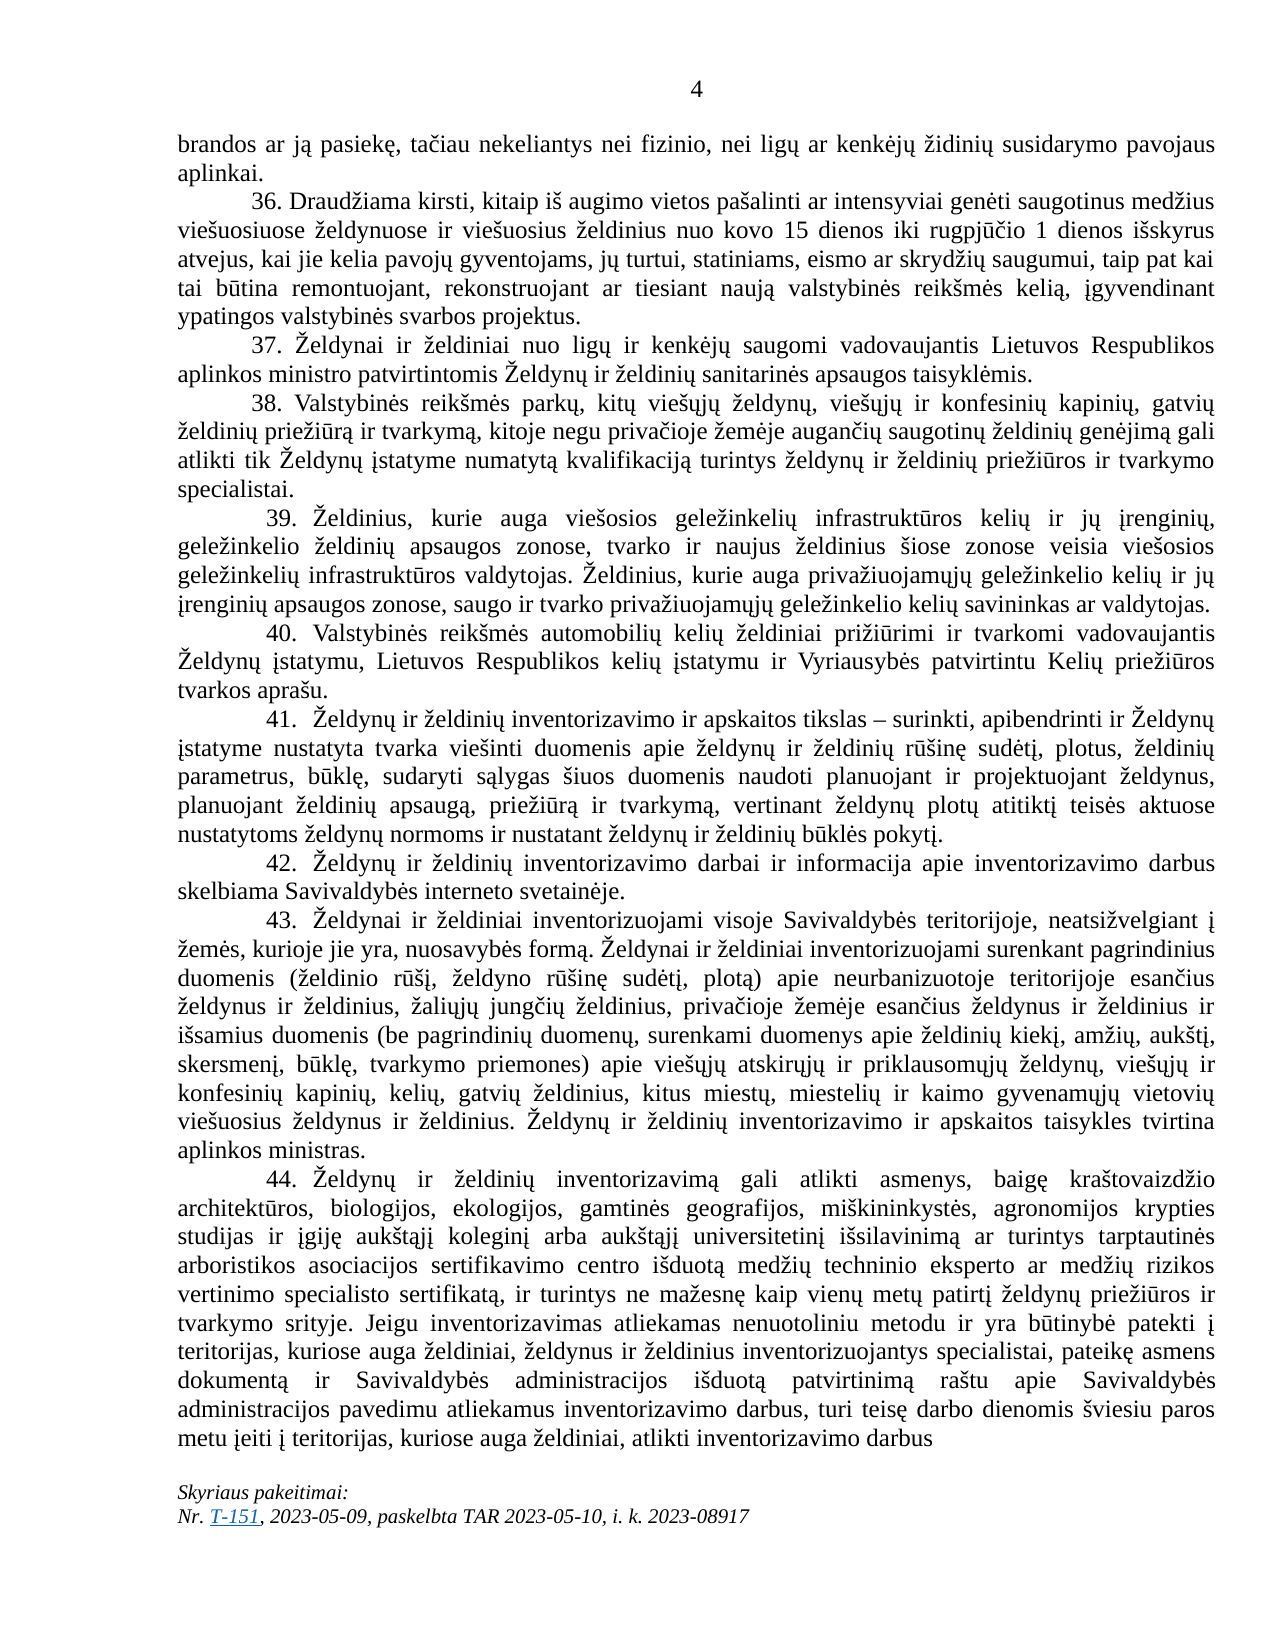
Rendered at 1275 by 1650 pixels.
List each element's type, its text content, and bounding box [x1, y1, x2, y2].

text 37. Želdynai ir želdiniai nuo ligų ir kenkėjų saugomi vadovaujantis Lietuvos Respublikos aplinkos ministro patvirtintomis Želdynų ir želdinių sanitarinės apsaugos taisyklėmis. [177, 330, 1216, 388]
text 36. Draudžiama kirsti, kitaip iš augimo vietos pašalinti ar intensyviai genėti saugotinus medžius viešuosiuose želdynuose ir viešuosius želdinius nuo kovo 15 dienos iki rugpjūčio 1 dienos išskyrus atvejus, kai jie kelia pavojų gyventojams, jų turtui, statiniams, eismo ar skrydžių saugumui, taip pat kai tai būtina remontuojant, rekonstruojant ar tiesiant naują valstybinės reikšmės kelią, įgyvendinant ypatingos valstybinės svarbos projektus. [177, 186, 1216, 330]
text 40. Valstybinės reikšmės automobilių kelių želdiniai prižiūrimi ir tvarkomi vadovaujantis Želdynų įstatymu, Lietuvos Respublikos kelių įstatymu ir Vyriausybės patvirtintu Kelių priežiūros tvarkos aprašu. [177, 618, 1216, 704]
text 43. Želdynai ir želdiniai inventorizuojami visoje Savivaldybės teritorijoje, neatsižvelgiant į žemės, kurioje jie yra, nuosavybės formą. Želdynai ir želdiniai inventorizuojami surenkant pagrindinius duomenis (želdinio rūšį, želdyno rūšinę sudėtį, plotą) apie neurbanizuotoje teritorijoje esančius želdynus ir želdinius, žaliųjų jungčių želdinius, privačioje žemėje esančius želdynus ir želdinius ir išsamius duomenis (be pagrindinių duomenų, surenkami duomenys apie želdinių kiekį, amžių, aukštį, skersmenį, būklę, tvarkymo priemones) apie viešųjų atskirųjų ir priklausomųjų želdynų, viešųjų ir konfesinių kapinių, kelių, gatvių želdinius, kitus miestų, miestelių ir kaimo gyvenamųjų vietovių viešuosius želdynus ir želdinius. Želdynų ir želdinių inventorizavimo ir apskaitos taisykles tvirtina aplinkos ministras. [177, 905, 1216, 1164]
text 39. Želdinius, kurie auga viešosios geležinkelių infrastruktūros kelių ir jų įrenginių, geležinkelio želdinių apsaugos zonose, tvarko ir naujus želdinius šiose zonose veisia viešosios geležinkelių infrastruktūros valdytojas. Želdinius, kurie auga privažiuojamųjų geležinkelio kelių ir jų įrenginių apsaugos zonose, saugo ir tvarko privažiuojamųjų geležinkelio kelių savininkas ar valdytojas. [177, 503, 1216, 618]
text 38. Valstybinės reikšmės parkų, kitų viešųjų želdynų, viešųjų ir konfesinių kapinių, gatvių želdinių priežiūrą ir tvarkymą, kitoje negu privačioje žemėje augančių saugotinų želdinių genėjimą gali atlikti tik Želdynų įstatyme numatytą kvalifikaciją turintys želdynų ir želdinių priežiūros ir tvarkymo specialistai. [177, 388, 1216, 503]
text Skyriaus pakeitimai: [177, 1480, 1216, 1504]
text 41. Želdynų ir želdinių inventorizavimo ir apskaitos tikslas – surinkti, apibendrinti ir Želdynų įstatyme nustatyta tvarka viešinti duomenis apie želdynų ir želdinių rūšinę sudėtį, plotus, želdinių parametrus, būklę, sudaryti sąlygas šiuos duomenis naudoti planuojant ir projektuojant želdynus, planuojant želdinių apsaugą, priežiūrą ir tvarkymą, vertinant želdynų plotų atitiktį teisės aktuose nustatytoms želdynų normoms ir nustatant želdynų ir želdinių būklės pokytį. [177, 704, 1216, 848]
text brandos ar ją pasiekę, tačiau nekeliantys nei fizinio, nei ligų ar kenkėjų židinių susidarymo pavojaus aplinkai. [177, 129, 1216, 186]
text 44. Želdynų ir želdinių inventorizavimą gali atlikti asmenys, baigę kraštovaizdžio architektūros, biologijos, ekologijos, gamtinės geografijos, miškininkystės, agronomijos krypties studijas ir įgiję aukštąjį koleginį arba aukštąjį universitetinį išsilavinimą ar turintys tarptautinės arboristikos asociacijos sertifikavimo centro išduotą medžių techninio eksperto ar medžių rizikos vertinimo specialisto sertifikatą, ir turintys ne mažesnę kaip vienų metų patirtį želdynų priežiūros ir tvarkymo srityje. Jeigu inventorizavimas atliekamas nenuotoliniu metodu ir yra būtinybė patekti į teritorijas, kuriose auga želdiniai, želdynus ir želdinius inventorizuojantys specialistai, pateikę asmens dokumentą ir Savivaldybės administracijos išduotą patvirtinimą raštu apie Savivaldybės administracijos pavedimu atliekamus inventorizavimo darbus, turi teisę darbo dienomis šviesiu paros metu įeiti į teritorijas, kuriose auga želdiniai, atlikti inventorizavimo darbus [177, 1164, 1216, 1451]
text 42. Želdynų ir želdinių inventorizavimo darbai ir informacija apie inventorizavimo darbus skelbiama Savivaldybės interneto svetainėje. [177, 848, 1216, 905]
text Nr. T-151, 2023-05-09, paskelbta TAR 2023-05-10, i. k. 2023-08917 [177, 1504, 1216, 1528]
